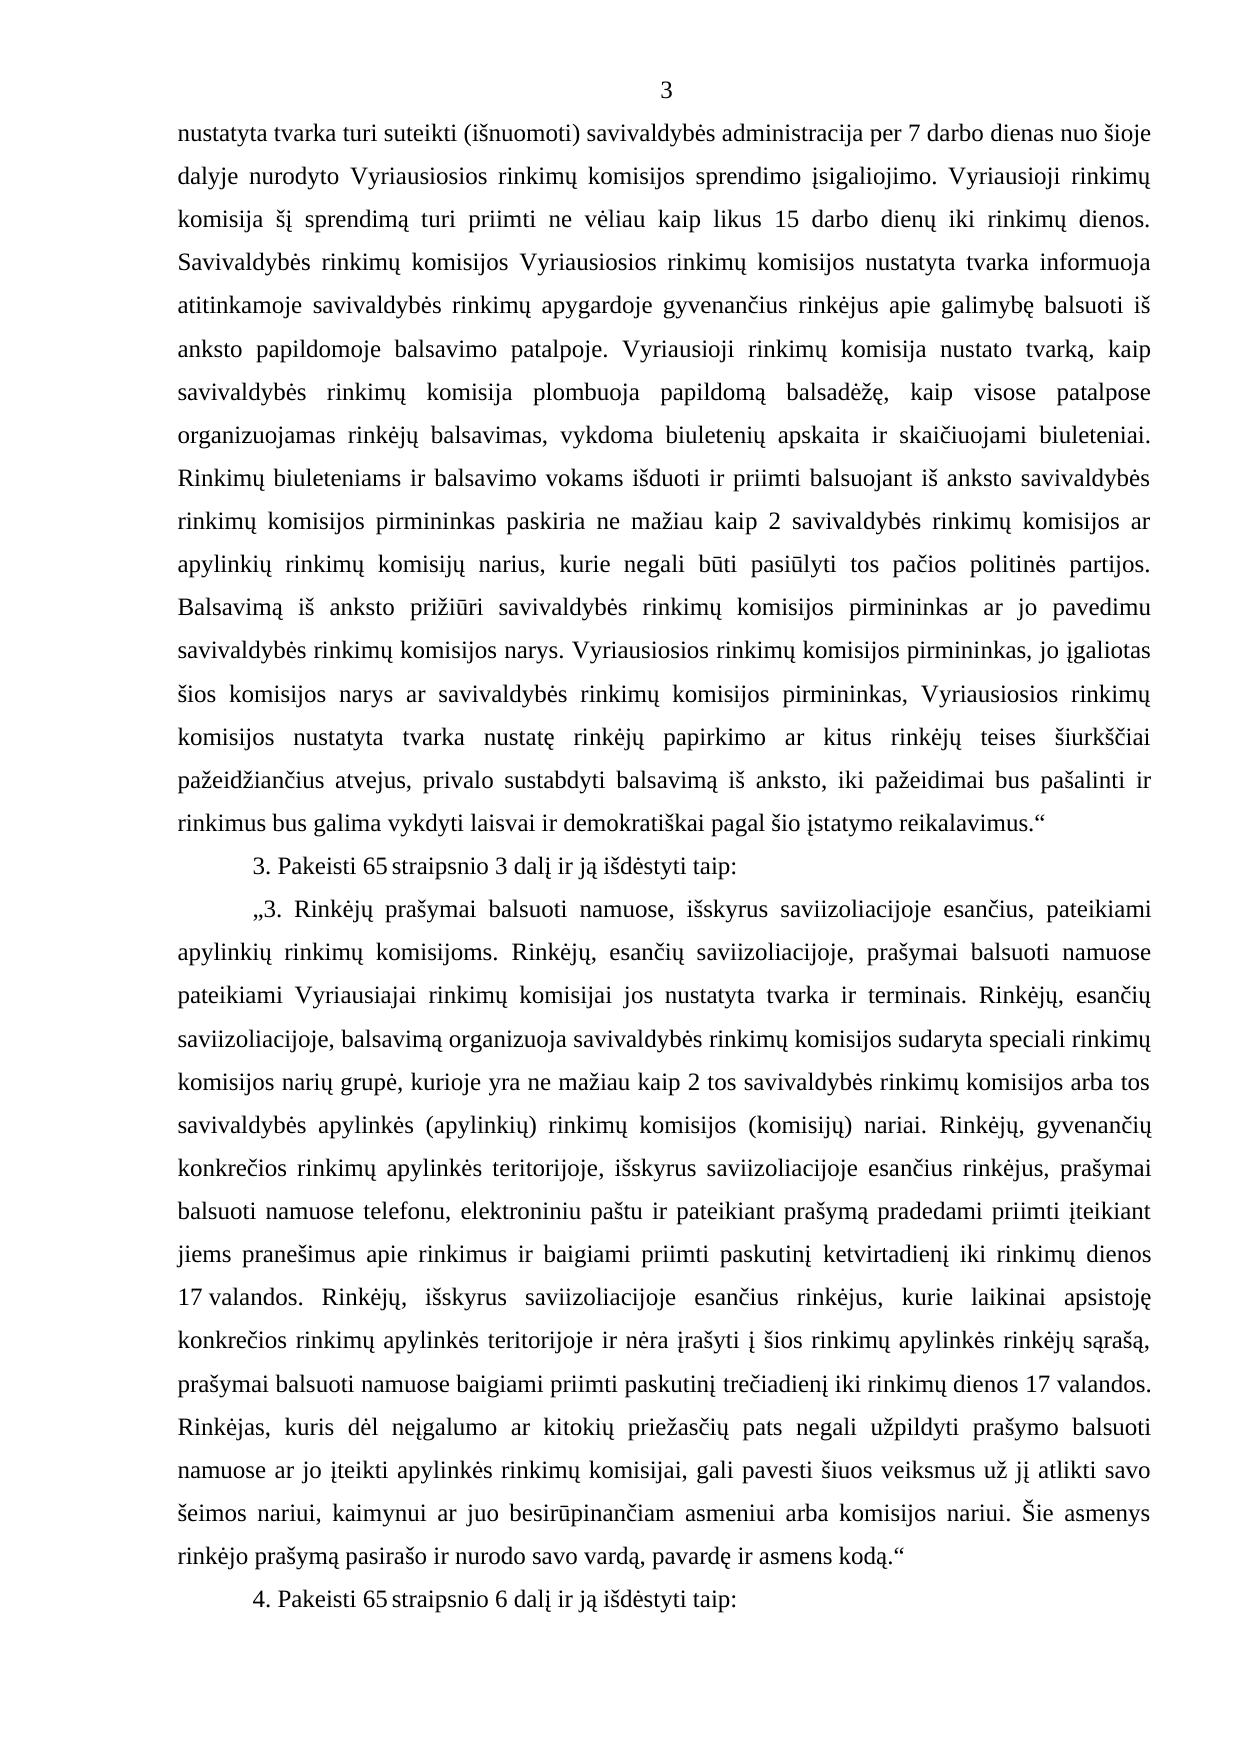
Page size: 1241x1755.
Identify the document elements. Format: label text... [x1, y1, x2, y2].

text „3. Rinkėjų prašymai balsuoti namuose, išskyrus saviizoliacijoje esančius, pateikiami apylinkių rinkimų komisijoms. Rinkėjų, esančių saviizoliacijoje, prašymai balsuoti namuose pateikiami Vyriausiajai rinkimų komisijai jos nustatyta tvarka ir terminais. Rinkėjų, esančių saviizoliacijoje, balsavimą organizuoja savivaldybės rinkimų komisijos sudaryta speciali rinkimų komisijos narių grupė, kurioje yra ne mažiau kaip 2 tos savivaldybės rinkimų komisijos arba tos savivaldybės apylinkės (apylinkių) rinkimų komisijos (komisijų) nariai. Rinkėjų, gyvenančių konkrečios rinkimų apylinkės teritorijoje, išskyrus saviizoliacijoje esančius rinkėjus, prašymai balsuoti namuose telefonu, elektroniniu paštu ir pateikiant prašymą pradedami priimti įteikiant jiems pranešimus apie rinkimus ir baigiami priimti paskutinį ketvirtadienį iki rinkimų dienos 17 valandos. Rinkėjų, išskyrus saviizoliacijoje esančius rinkėjus, kurie laikinai apsistoję konkrečios rinkimų apylinkės teritorijoje ir nėra įrašyti į šios rinkimų apylinkės rinkėjų sąrašą, prašymai balsuoti namuose baigiami priimti paskutinį trečiadienį iki rinkimų dienos 17 valandos. Rinkėjas, kuris dėl neįgalumo ar kitokių priežasčių pats negali užpildyti prašymo balsuoti namuose ar jo įteikti apylinkės rinkimų komisijai, gali pavesti šiuos veiksmus už jį atlikti savo šeimos nariui, kaimynui ar juo besirūpinančiam asmeniui arba komisijos nariui. Šie asmenys rinkėjo prašymą pasirašo ir nurodo savo vardą, pavardę ir asmens kodą.“ [177, 894, 1152, 1570]
text nustatyta tvarka turi suteikti (išnuomoti) savivaldybės administracija per 7 darbo dienas nuo šioje dalyje nurodyto Vyriausiosios rinkimų komisijos sprendimo įsigaliojimo. Vyriausioji rinkimų komisija šį sprendimą turi priimti ne vėliau kaip likus 15 darbo dienų iki rinkimų dienos. Savivaldybės rinkimų komisijos Vyriausiosios rinkimų komisijos nustatyta tvarka informuoja atitinkamoje savivaldybės rinkimų apygardoje gyvenančius rinkėjus apie galimybę balsuoti iš anksto papildomoje balsavimo patalpoje. Vyriausioji rinkimų komisija nustato tvarką, kaip savivaldybės rinkimų komisija plombuoja papildomą balsadėžę, kaip visose patalpose organizuojamas rinkėjų balsavimas, vykdoma biuletenių apskaita ir skaičiuojami biuleteniai. Rinkimų biuleteniams ir balsavimo vokams išduoti ir priimti balsuojant iš anksto savivaldybės rinkimų komisijos pirmininkas paskiria ne mažiau kaip 2 savivaldybės rinkimų komisijos ar apylinkių rinkimų komisijų narius, kurie negali būti pasiūlyti tos pačios politinės partijos. Balsavimą iš anksto prižiūri savivaldybės rinkimų komisijos pirmininkas ar jo pavedimu savivaldybės rinkimų komisijos narys. Vyriausiosios rinkimų komisijos pirmininkas, jo įgaliotas šios komisijos narys ar savivaldybės rinkimų komisijos pirmininkas, Vyriausiosios rinkimų komisijos nustatyta tvarka nustatę rinkėjų papirkimo ar kitus rinkėjų teises šiurkščiai pažeidžiančius atvejus, privalo sustabdyti balsavimą iš anksto, iki pažeidimai bus pašalinti ir rinkimus bus galima vykdyti laisvai ir demokratiškai pagal šio įstatymo reikalavimus.“ [177, 118, 1152, 837]
text 3. Pakeisti 65 straipsnio 3 dalį ir ją išdėstyti taip: [177, 851, 1152, 880]
text 4. Pakeisti 65 straipsnio 6 dalį ir ją išdėstyti taip: [177, 1584, 1152, 1613]
